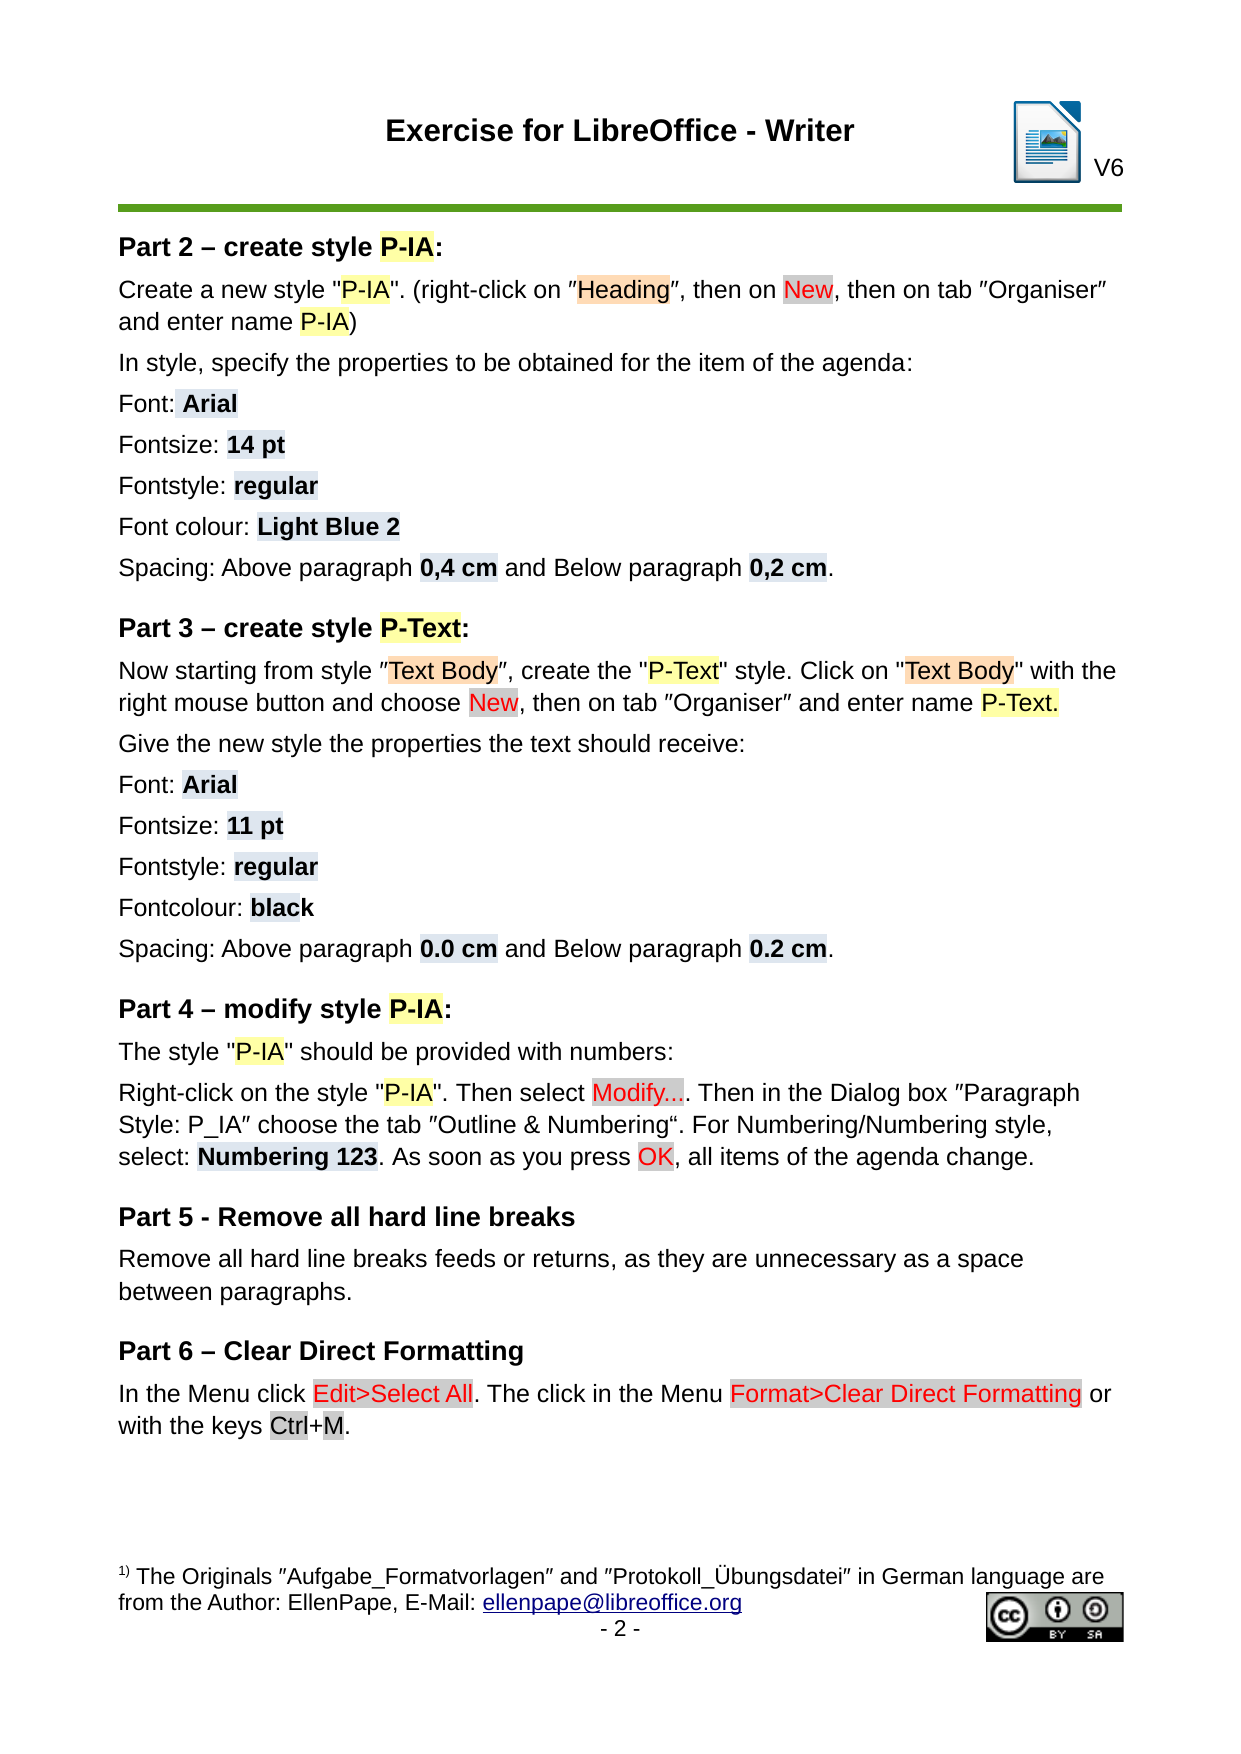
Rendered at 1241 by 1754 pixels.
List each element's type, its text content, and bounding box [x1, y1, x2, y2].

subtitle Part 4 – modify style P-IA: [118, 993, 1122, 1024]
text Fontsize: 14 pt [118, 430, 1122, 459]
text Font: Arial [118, 770, 1122, 799]
text Create a new style "P-IA". (right-click on ″Heading″, then on New, then on tab ″Organiser″ and enter name P-IA) [118, 275, 1122, 336]
picture [1006, 101, 1089, 183]
subtitle Part 5 - Remove all hard line breaks [118, 1201, 1122, 1232]
subtitle Part 6 – Clear Direct Formatting [118, 1335, 1122, 1367]
text Remove all hard line breaks feeds or returns, as they are unnecessary as a space between paragraphs. [118, 1244, 1122, 1305]
subtitle Part 2 – create style P-IA: [118, 231, 1122, 262]
text Give the new style the properties the text should receive: [118, 729, 1122, 758]
subtitle Part 3 – create style P-Text: [118, 612, 1122, 643]
text Right-click on the style "P-IA". Then select Modify.... Then in the Dialog box ″Paragraph Style: P_IA″ choose the tab ″Outline & Numbering“. For Numbering/Numbering style, select: Numbering 123. As soon as you press OK, all items of the agenda change. [118, 1078, 1122, 1171]
text Font colour: Light Blue 2 [118, 512, 1122, 541]
text Fontcolour: black [118, 893, 1122, 922]
text Font: Arial [118, 389, 1122, 418]
picture [986, 1592, 1124, 1642]
text Fontsize: 11 pt [118, 811, 1122, 840]
text Fontstyle: regular [118, 471, 1122, 500]
text In the Menu click Edit>Select All. The click in the Menu Format>Clear Direct Formatting or with the keys Ctrl+M. [118, 1379, 1122, 1440]
text Spacing: Above paragraph 0,4 cm and Below paragraph 0,2 cm. [118, 553, 1122, 582]
text Now starting from style ″Text Body″, create the "P-Text" style. Click on "Text Body" with the right mouse button and choose New, then on tab ″Organiser″ and enter name P-Text. [118, 656, 1122, 717]
text In style, specify the properties to be obtained for the item of the agenda: [118, 348, 1122, 377]
text The style "P-IA" should be provided with numbers: [118, 1037, 1122, 1065]
text Fontstyle: regular [118, 852, 1122, 881]
text Spacing: Above paragraph 0.0 cm and Below paragraph 0.2 cm. [118, 934, 1122, 963]
